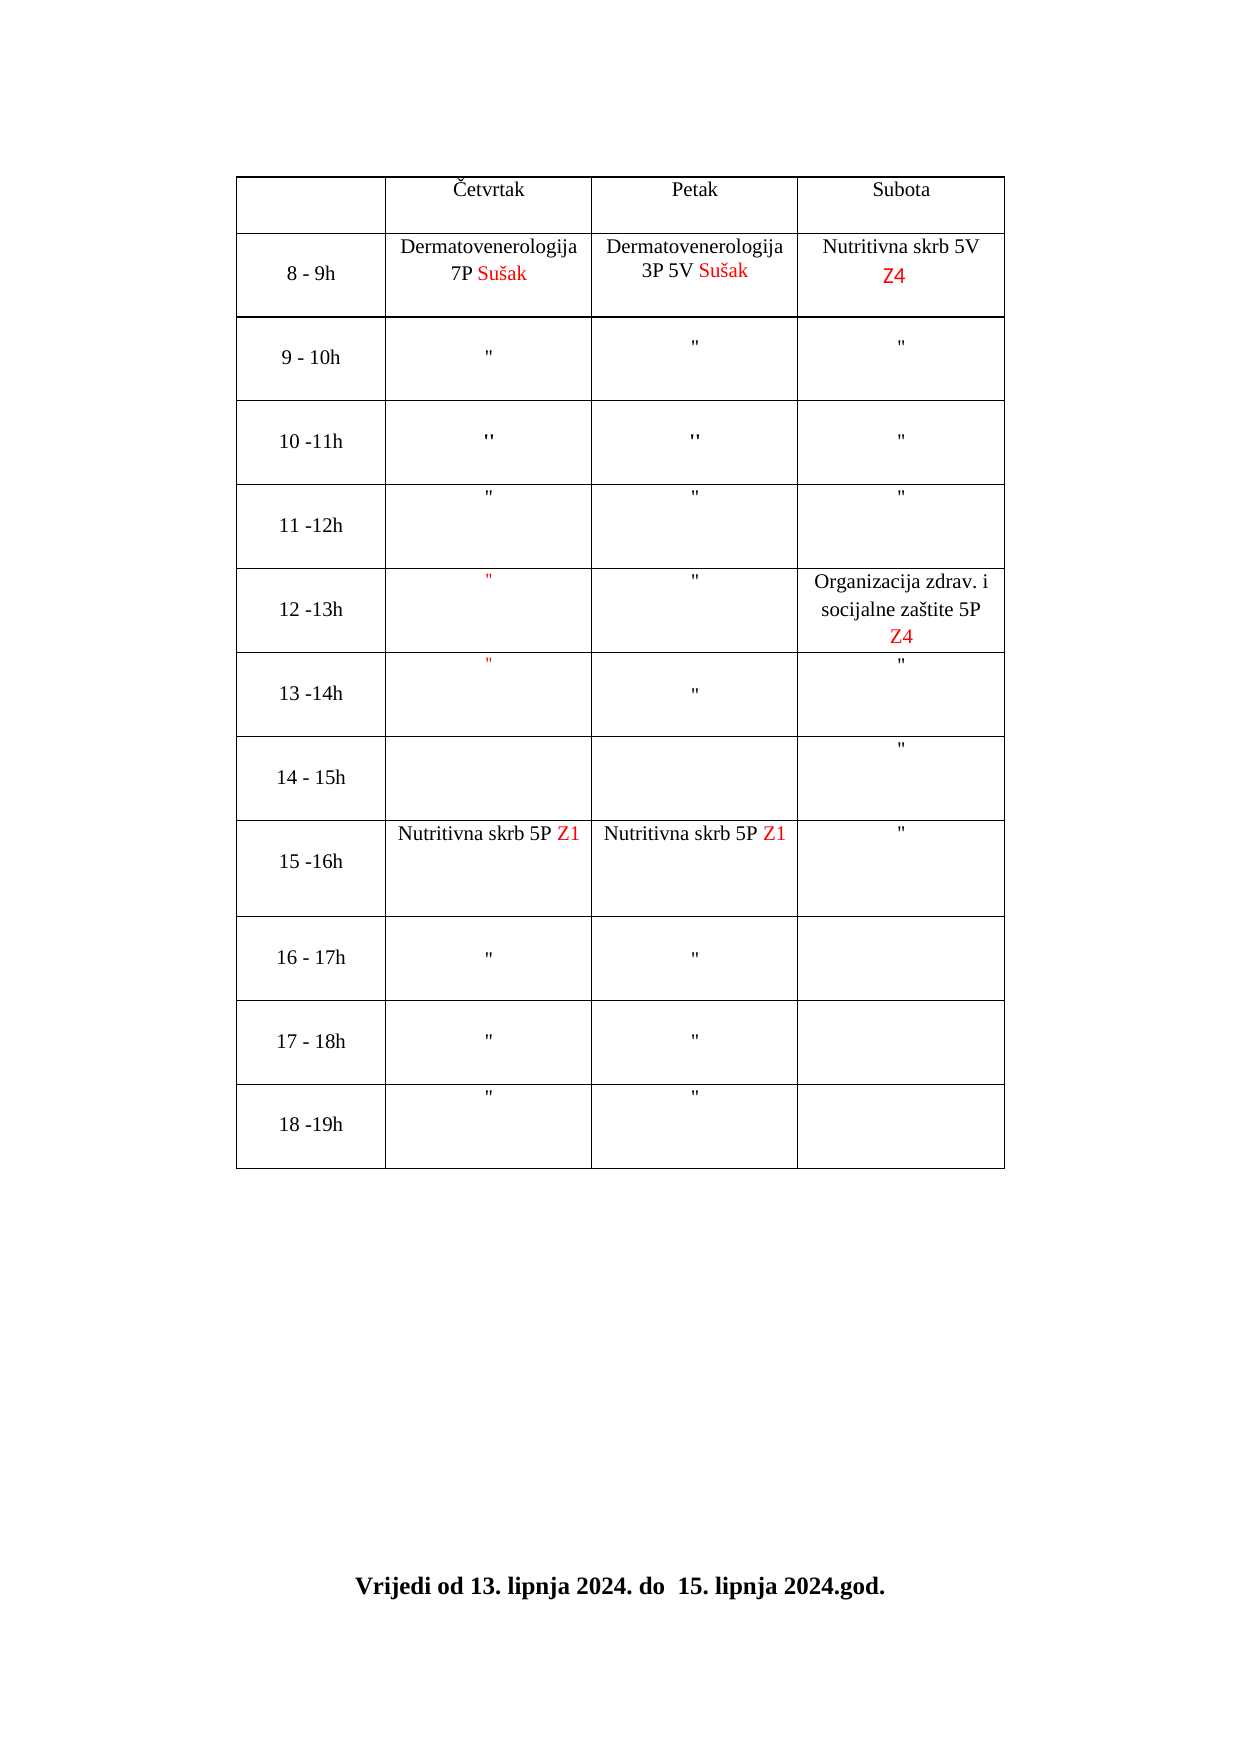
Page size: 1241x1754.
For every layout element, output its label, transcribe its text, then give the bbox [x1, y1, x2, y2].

table_cell Organizacija zdrav. i socijalne zaštite 5P Z4 [798, 569, 1004, 652]
text Vrijedi od 13. lipnja 2024. do 15. lipnja 2024.god. [148, 1571, 1093, 1599]
table_cell '' [386, 401, 591, 484]
table_cell '' [798, 737, 1004, 820]
table_cell '' [592, 318, 797, 400]
table_cell '' [798, 821, 1004, 916]
table_cell 11 -12h [237, 485, 385, 568]
table_cell 15 -16h [237, 821, 385, 916]
table_cell [798, 1085, 1004, 1168]
table_cell 18 -19h [237, 1085, 385, 1168]
table_cell 13 -14h [237, 653, 385, 736]
table_cell '' [386, 569, 591, 652]
table_cell '' [592, 401, 797, 484]
table_cell '' [592, 1085, 797, 1168]
table_cell 16 - 17h [237, 917, 385, 1000]
table_cell '' [386, 1001, 591, 1084]
table_cell '' [386, 318, 591, 400]
table_cell [798, 917, 1004, 1000]
table_cell '' [798, 401, 1004, 484]
table_cell '' [386, 653, 591, 736]
table_cell 12 -13h [237, 569, 385, 652]
table_header Subota [798, 178, 1004, 233]
table_cell [386, 737, 591, 820]
table_cell [798, 1001, 1004, 1084]
table_cell '' [592, 485, 797, 568]
table_cell '' [592, 1001, 797, 1084]
table_cell '' [386, 1085, 591, 1168]
table_cell '' [798, 485, 1004, 568]
table_cell '' [798, 653, 1004, 736]
table_cell 8 - 9h [237, 234, 385, 316]
table_cell '' [592, 653, 797, 736]
table_header Petak [592, 178, 797, 233]
table_cell '' [592, 917, 797, 1000]
table_cell Nutritivna skrb 5P Z1 [592, 821, 797, 916]
table_cell '' [386, 485, 591, 568]
table_cell Nutritivna skrb 5P Z1 [386, 821, 591, 916]
table_cell 10 -11h [237, 401, 385, 484]
table_cell 9 - 10h [237, 318, 385, 400]
table_cell 14 - 15h [237, 737, 385, 820]
table_cell 17 - 18h [237, 1001, 385, 1084]
table_header [237, 178, 385, 233]
table_cell Dermatovenerologija 3P 5V Sušak [592, 234, 797, 316]
table_header Četvrtak [386, 178, 591, 233]
table_cell [592, 737, 797, 820]
table_cell '' [592, 569, 797, 652]
table_cell '' [386, 917, 591, 1000]
table_cell Dermatovenerologija 7P Sušak [386, 234, 591, 316]
table_cell '' [798, 318, 1004, 400]
table_cell Nutritivna skrb 5V Z4 [798, 234, 1004, 316]
